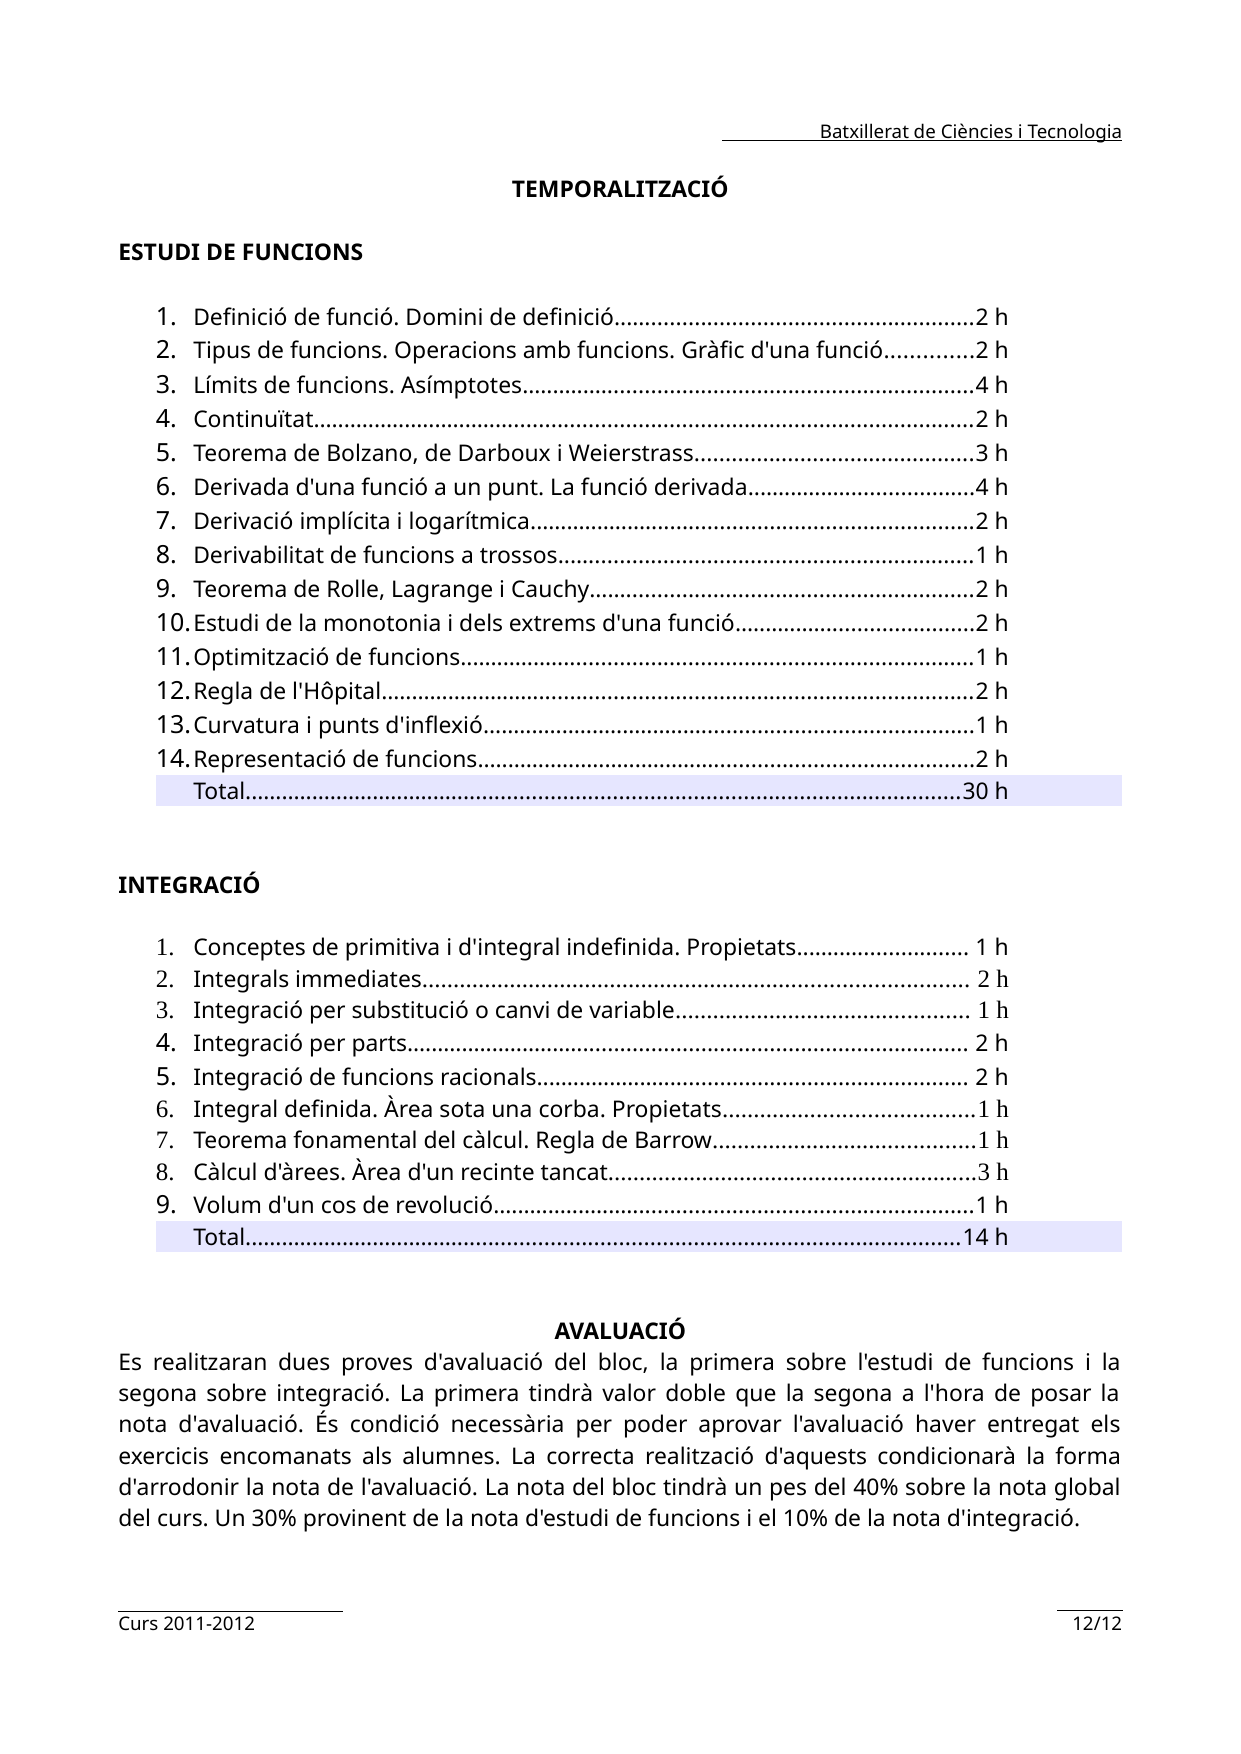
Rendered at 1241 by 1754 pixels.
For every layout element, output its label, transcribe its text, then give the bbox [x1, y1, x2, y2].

list Integració de funcions racionals 2 h [156, 1059, 1122, 1093]
list Integral definida. Àrea sota una corba. Propietats 1 h [156, 1093, 1122, 1124]
list Integració per parts 2 h [156, 1025, 1122, 1059]
text INTEGRACIÓ [118, 869, 1122, 900]
list Tipus de funcions. Operacions amb funcions. Gràfic d'una funció 2 h [156, 332, 1122, 366]
list Continuïtat 2 h [156, 400, 1122, 434]
text TEMPORALITZACIÓ [118, 173, 1122, 204]
list Optimització de funcions 1 h [156, 639, 1122, 673]
list Integració per substitució o canvi de variable 1 h [156, 994, 1122, 1025]
list Estudi de la monotonia i dels extrems d'una funció 2 h [156, 605, 1122, 639]
list Derivabilitat de funcions a trossos 1 h [156, 537, 1122, 571]
list Representació de funcions 2 h [156, 741, 1122, 775]
list Derivada d'una funció a un punt. La funció derivada 4 h [156, 468, 1122, 502]
text ESTUDI DE FUNCIONS [118, 236, 1122, 267]
list Volum d'un cos de revolució 1 h [156, 1187, 1122, 1221]
list Límits de funcions. Asímptotes 4 h [156, 366, 1122, 400]
list Definició de funció. Domini de definició 2 h [156, 298, 1122, 332]
list Teorema de Bolzano, de Darboux i Weierstrass 3 h [156, 434, 1122, 468]
list Integrals immediates 2 h [156, 962, 1122, 994]
list Conceptes de primitiva i d'integral indefinida. Propietats 1 h [156, 931, 1122, 962]
list Teorema fonamental del càlcul. Regla de Barrow 1 h [156, 1124, 1122, 1156]
list Total 30 h [156, 775, 1122, 806]
list Total 14 h [156, 1221, 1122, 1252]
list Curvatura i punts d'inflexió 1 h [156, 707, 1122, 741]
list Regla de l'Hôpital 2 h [156, 673, 1122, 707]
list Teorema de Rolle, Lagrange i Cauchy 2 h [156, 571, 1122, 605]
list Derivació implícita i logarítmica 2 h [156, 502, 1122, 537]
text Es realitzaran dues proves d'avaluació del bloc, la primera sobre l'estudi de funcions i la segona sobre integració. La primera tindrà valor doble que la segona a l'hora de posar la nota d'avaluació. És condició necessària per poder aprovar l'avaluació haver entregat els exercicis encomanats als alumnes. La correcta realització d'aquests condicionarà la forma d'arrodonir la nota de l'avaluació. La nota del bloc tindrà un pes del 40% sobre la nota global del curs. Un 30% provinent de la nota d'estudi de funcions i el 10% de la nota d'integració. [118, 1346, 1122, 1533]
text AVALUACIÓ [118, 1315, 1122, 1346]
list Càlcul d'àrees. Àrea d'un recinte tancat. 3 h [156, 1156, 1122, 1187]
